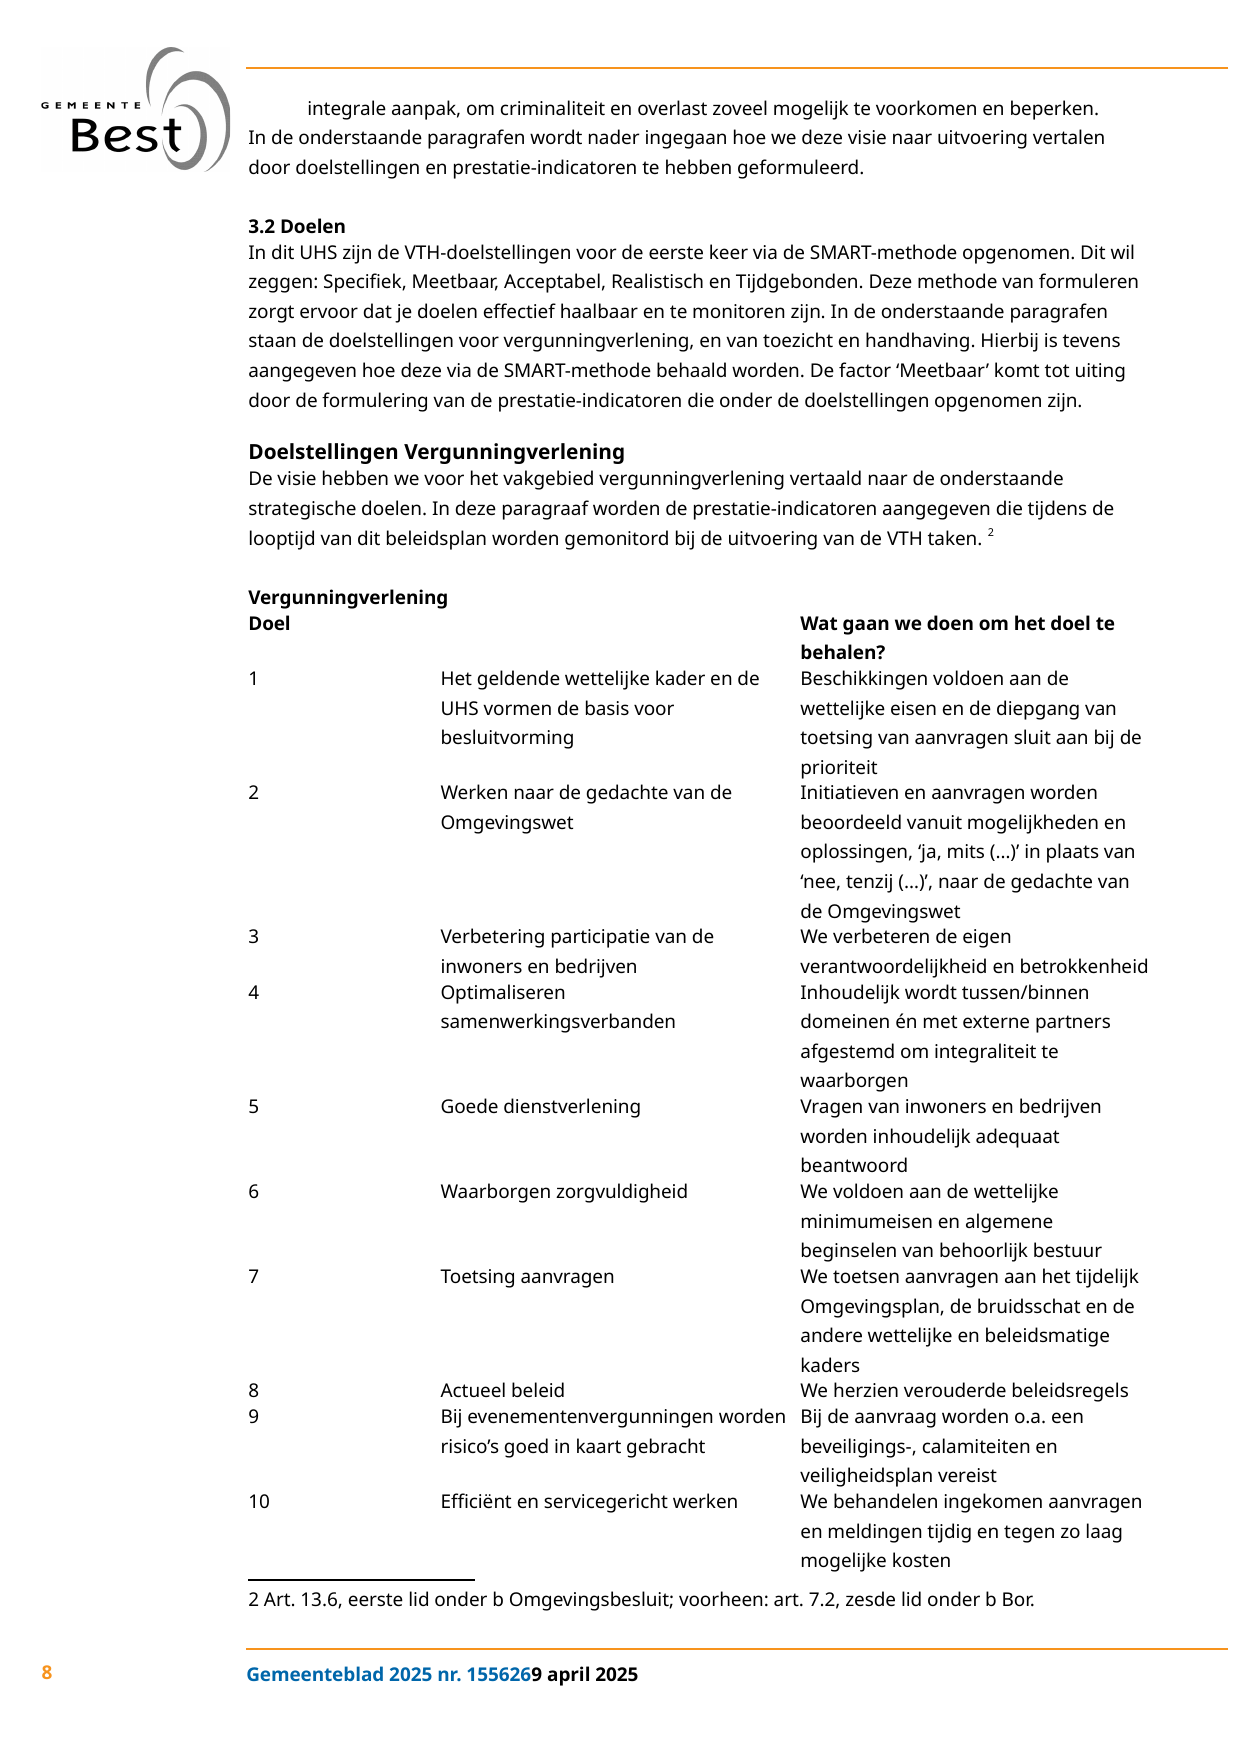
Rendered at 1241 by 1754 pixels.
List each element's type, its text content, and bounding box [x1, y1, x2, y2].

table_cell 6 [248, 1178, 440, 1263]
table_cell Initiatieven en aanvragen worden beoordeeld vanuit mogelijkheden en oplossingen, ‘ja, mits (…)’ in plaats van ‘nee, tenzij (…)’, naar de gedachte van de Omgevingswet [800, 780, 1152, 924]
table_cell 10 [248, 1488, 440, 1573]
text In dit UHS zijn de VTH-doelstellingen voor de eerste keer via de SMART-methode opgenomen. Dit wil zeggen: Specifiek, Meetbaar, Acceptabel, Realistisch en Tijdgebonden. Deze methode van formuleren zorgt ervoor dat je doelen effectief haalbaar en te monitoren zijn. In de onderstaande paragrafen staan de doelstellingen voor vergunningverlening, en van toezicht en handhaving. Hierbij is tevens aangegeven hoe deze via de SMART-methode behaald worden. De factor ‘Meetbaar’ komt tot uiting door de formulering van de prestatie-indicatoren die onder de doelstellingen opgenomen zijn. [248, 239, 1152, 412]
table_cell Wat gaan we doen om het doel te behalen? [800, 610, 1152, 665]
text 3.2 Doelen [248, 213, 1152, 239]
table_cell Doel [248, 610, 800, 665]
text Doelstellingen Vergunningverlening [248, 437, 1152, 466]
table_cell Inhoudelijk wordt tussen/binnen domeinen én met externe partners afgestemd om integraliteit te waarborgen [800, 979, 1152, 1093]
table_cell 7 [248, 1263, 440, 1378]
table_cell Bij de aanvraag worden o.a. een beveiligings-, calamiteiten en veiligheidsplan vereist [800, 1404, 1152, 1488]
table_cell 5 [248, 1094, 440, 1178]
table_cell We voldoen aan de wettelijke minimumeisen en algemene beginselen van behoorlijk bestuur [800, 1178, 1152, 1263]
text De visie hebben we voor het vakgebied vergunningverlening vertaald naar de onderstaande strategische doelen. In deze paragraaf worden de prestatie-indicatoren aangegeven die tijdens de looptijd van dit beleidsplan worden gemonitord bij de uitvoering van de VTH taken. [248, 466, 1152, 551]
table_cell 8 [248, 1378, 440, 1403]
table_cell 4 [248, 979, 440, 1093]
table_cell Verbetering participatie van de inwoners en bedrijven [440, 924, 800, 979]
text Art. 13.6, eerste lid onder b Omgevingsbesluit; voorheen: art. 7.2, zesde lid onder b Bor. [248, 1586, 1152, 1612]
table_cell Efficiënt en servicegericht werken [440, 1488, 800, 1573]
table_cell 9 [248, 1404, 440, 1488]
table_cell Beschikkingen voldoen aan de wettelijke eisen en de diepgang van toetsing van aanvragen sluit aan bij de prioriteit [800, 665, 1152, 779]
table_cell Bij evenementenvergunningen worden risico’s goed in kaart gebracht [440, 1404, 800, 1488]
table_cell We behandelen ingekomen aanvragen en meldingen tijdig en tegen zo laag mogelijke kosten [800, 1488, 1152, 1573]
text In de onderstaande paragrafen wordt nader ingegaan hoe we deze visie naar uitvoering vertalen door doelstellingen en prestatie-indicatoren te hebben geformuleerd. [248, 124, 1152, 180]
table_cell Toetsing aanvragen [440, 1263, 800, 1378]
table_cell 1 [248, 665, 440, 779]
table_cell Actueel beleid [440, 1378, 800, 1403]
table_cell Waarborgen zorgvuldigheid [440, 1178, 800, 1263]
table_cell We verbeteren de eigen verantwoordelijkheid en betrokkenheid [800, 924, 1152, 979]
table_cell Werken naar de gedachte van de Omgevingswet [440, 780, 800, 924]
list integrale aanpak, om criminaliteit en overlast zoveel mogelijk te voorkomen en beperken. [248, 95, 1152, 121]
table_cell Vragen van inwoners en bedrijven worden inhoudelijk adequaat beantwoord [800, 1094, 1152, 1178]
table_cell We toetsen aanvragen aan het tijdelijk Omgevingsplan, de bruidsschat en de andere wettelijke en beleidsmatige kaders [800, 1263, 1152, 1378]
picture [41, 47, 231, 172]
table_cell 3 [248, 924, 440, 979]
table_cell Optimaliseren samenwerkingsverbanden [440, 979, 800, 1093]
table_cell Het geldende wettelijke kader en de UHS vormen de basis voor besluitvorming [440, 665, 800, 779]
table_cell Goede dienstverlening [440, 1094, 800, 1178]
table_header Vergunningverlening [248, 584, 1152, 610]
table_cell 2 [248, 780, 440, 924]
table_cell We herzien verouderde beleidsregels [800, 1378, 1152, 1403]
